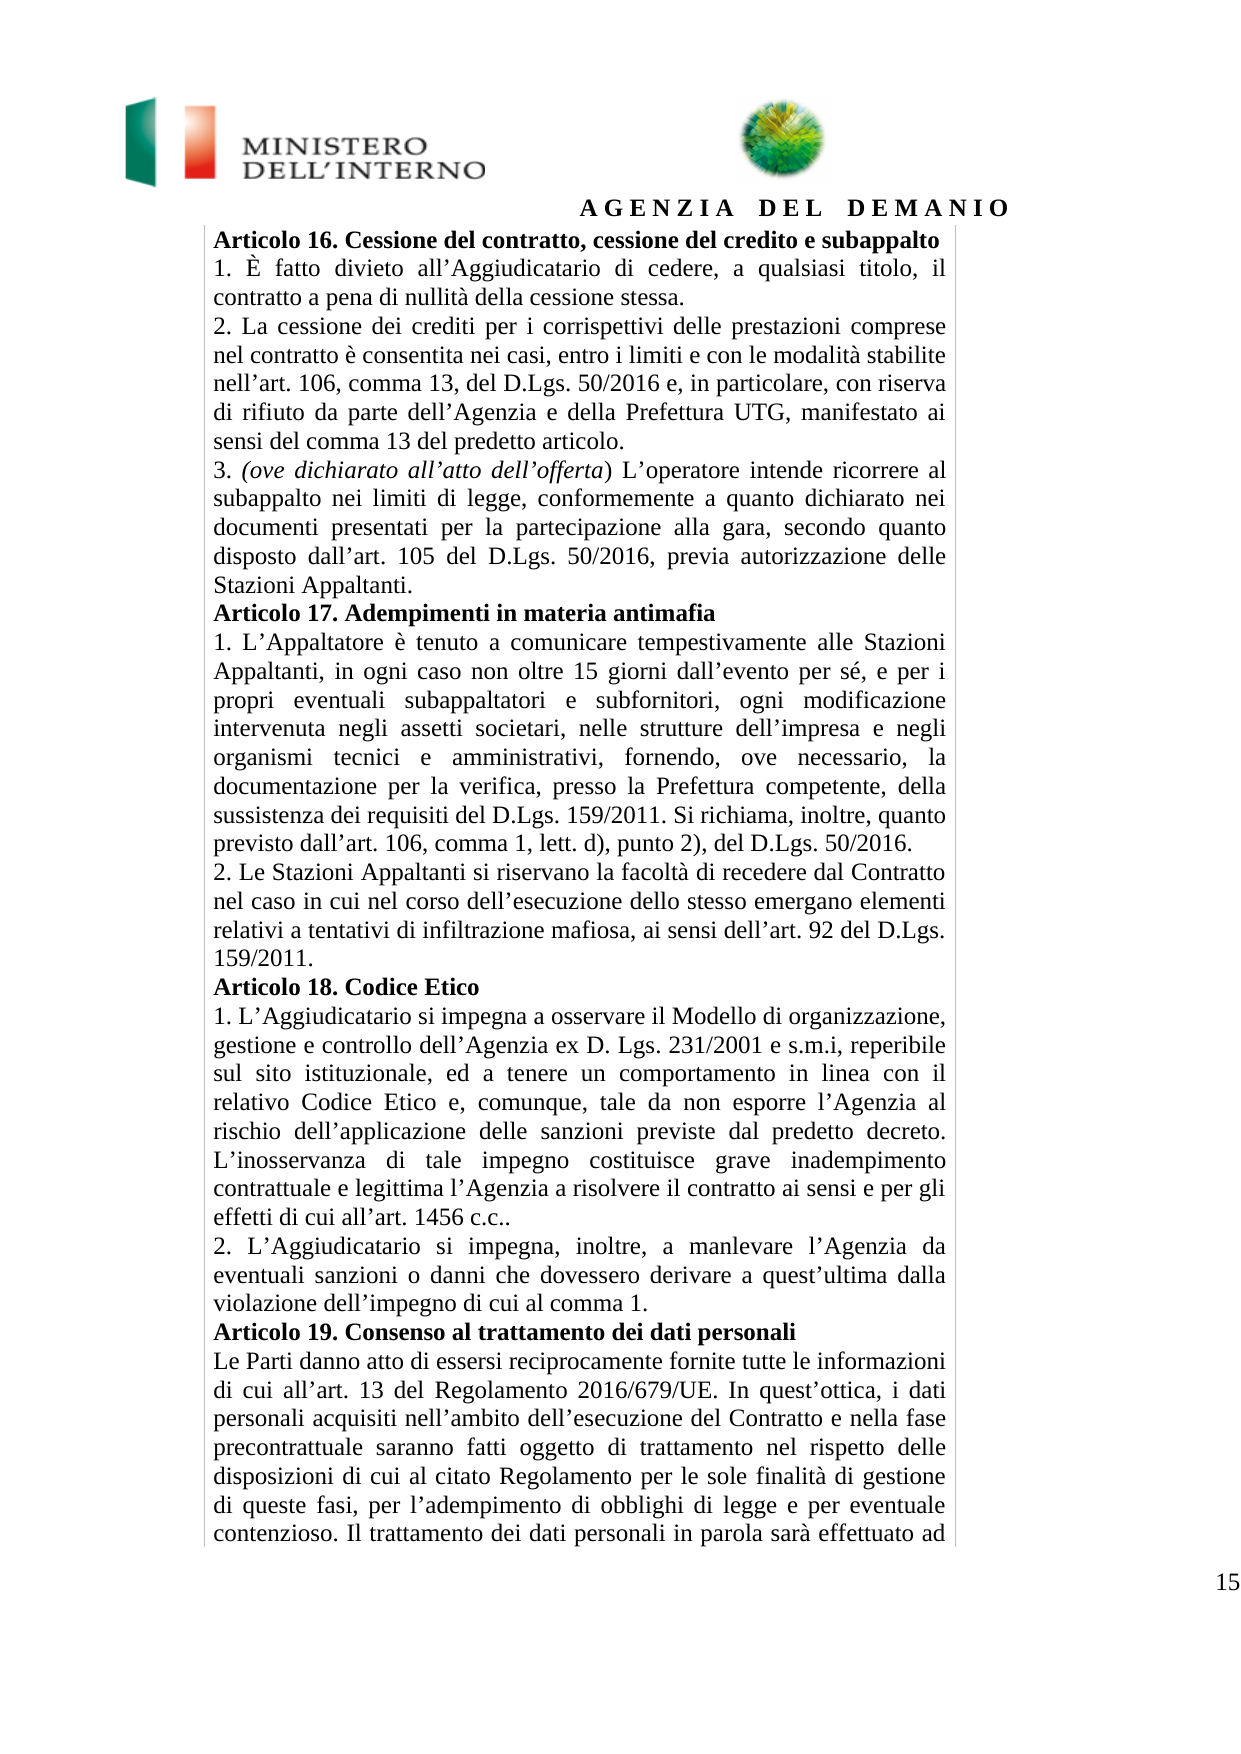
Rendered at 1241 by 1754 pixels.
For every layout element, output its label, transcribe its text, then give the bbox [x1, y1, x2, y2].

text 2. L’Aggiudicatario si impegna, inoltre, a manlevare l’Agenzia da eventuali sanzioni o danni che dovessero derivare a quest’ultima dalla violazione dell’impegno di cui al comma 1. [205, 1231, 955, 1317]
text 2. Le Stazioni Appaltanti si riservano la facoltà di recedere dal Contratto nel caso in cui nel corso dell’esecuzione dello stesso emergano elementi relativi a tentativi di infiltrazione mafiosa, ai sensi dell’art. 92 del D.Lgs. 159/2011. [205, 857, 955, 972]
text Articolo 16. Cessione del contratto, cessione del credito e subappalto [205, 225, 955, 253]
text Articolo 17. Adempimenti in materia antimafia [205, 598, 955, 627]
text Articolo 18. Codice Etico [205, 972, 955, 1001]
text 3. (ove dichiarato all’atto dell’offerta) L’operatore intende ricorrere al subappalto nei limiti di legge, conformemente a quanto dichiarato nei documenti presentati per la partecipazione alla gara, secondo quanto disposto dall’art. 105 del D.Lgs. 50/2016, previa autorizzazione delle Stazioni Appaltanti. [205, 455, 955, 598]
text 1. L’Appaltatore è tenuto a comunicare tempestivamente alle Stazioni Appaltanti, in ogni caso non oltre 15 giorni dall’evento per sé, e per i propri eventuali subappaltatori e subfornitori, ogni modificazione intervenuta negli assetti societari, nelle strutture dell’impresa e negli organismi tecnici e amministrativi, fornendo, ove necessario, la documentazione per la verifica, presso la Prefettura competente, della sussistenza dei requisiti del D.Lgs. 159/2011. Si richiama, inoltre, quanto previsto dall’art. 106, comma 1, lett. d), punto 2), del D.Lgs. 50/2016. [205, 627, 955, 857]
text 1. È fatto divieto all’Aggiudicatario di cedere, a qualsiasi titolo, il contratto a pena di nullità della cessione stessa. [205, 253, 955, 311]
text 1. L’Aggiudicatario si impegna a osservare il Modello di organizzazione, gestione e controllo dell’Agenzia ex D. Lgs. 231/2001 e s.m.i, reperibile sul sito istituzionale, ed a tenere un comportamento in linea con il relativo Codice Etico e, comunque, tale da non esporre l’Agenzia al rischio dell’applicazione delle sanzioni previste dal predetto decreto. L’inosservanza di tale impegno costituisce grave inadempimento contrattuale e legittima l’Agenzia a risolvere il contratto ai sensi e per gli effetti di cui all’art. 1456 c.c.. [205, 1001, 955, 1231]
text 2. La cessione dei crediti per i corrispettivi delle prestazioni comprese nel contratto è consentita nei casi, entro i limiti e con le modalità stabilite nell’art. 106, comma 13, del D.Lgs. 50/2016 e, in particolare, con riserva di rifiuto da parte dell’Agenzia e della Prefettura UTG, manifestato ai sensi del comma 13 del predetto articolo. [205, 311, 955, 455]
text Le Parti danno atto di essersi reciprocamente fornite tutte le informazioni di cui all’art. 13 del Regolamento 2016/679/UE. In quest’ottica, i dati personali acquisiti nell’ambito dell’esecuzione del Contratto e nella fase precontrattuale saranno fatti oggetto di trattamento nel rispetto delle disposizioni di cui al citato Regolamento per le sole finalità di gestione di queste fasi, per l’adempimento di obblighi di legge e per eventuale contenzioso. Il trattamento dei dati personali in parola sarà effettuato ad [205, 1346, 955, 1547]
text Articolo 19. Consenso al trattamento dei dati personali [205, 1317, 955, 1346]
